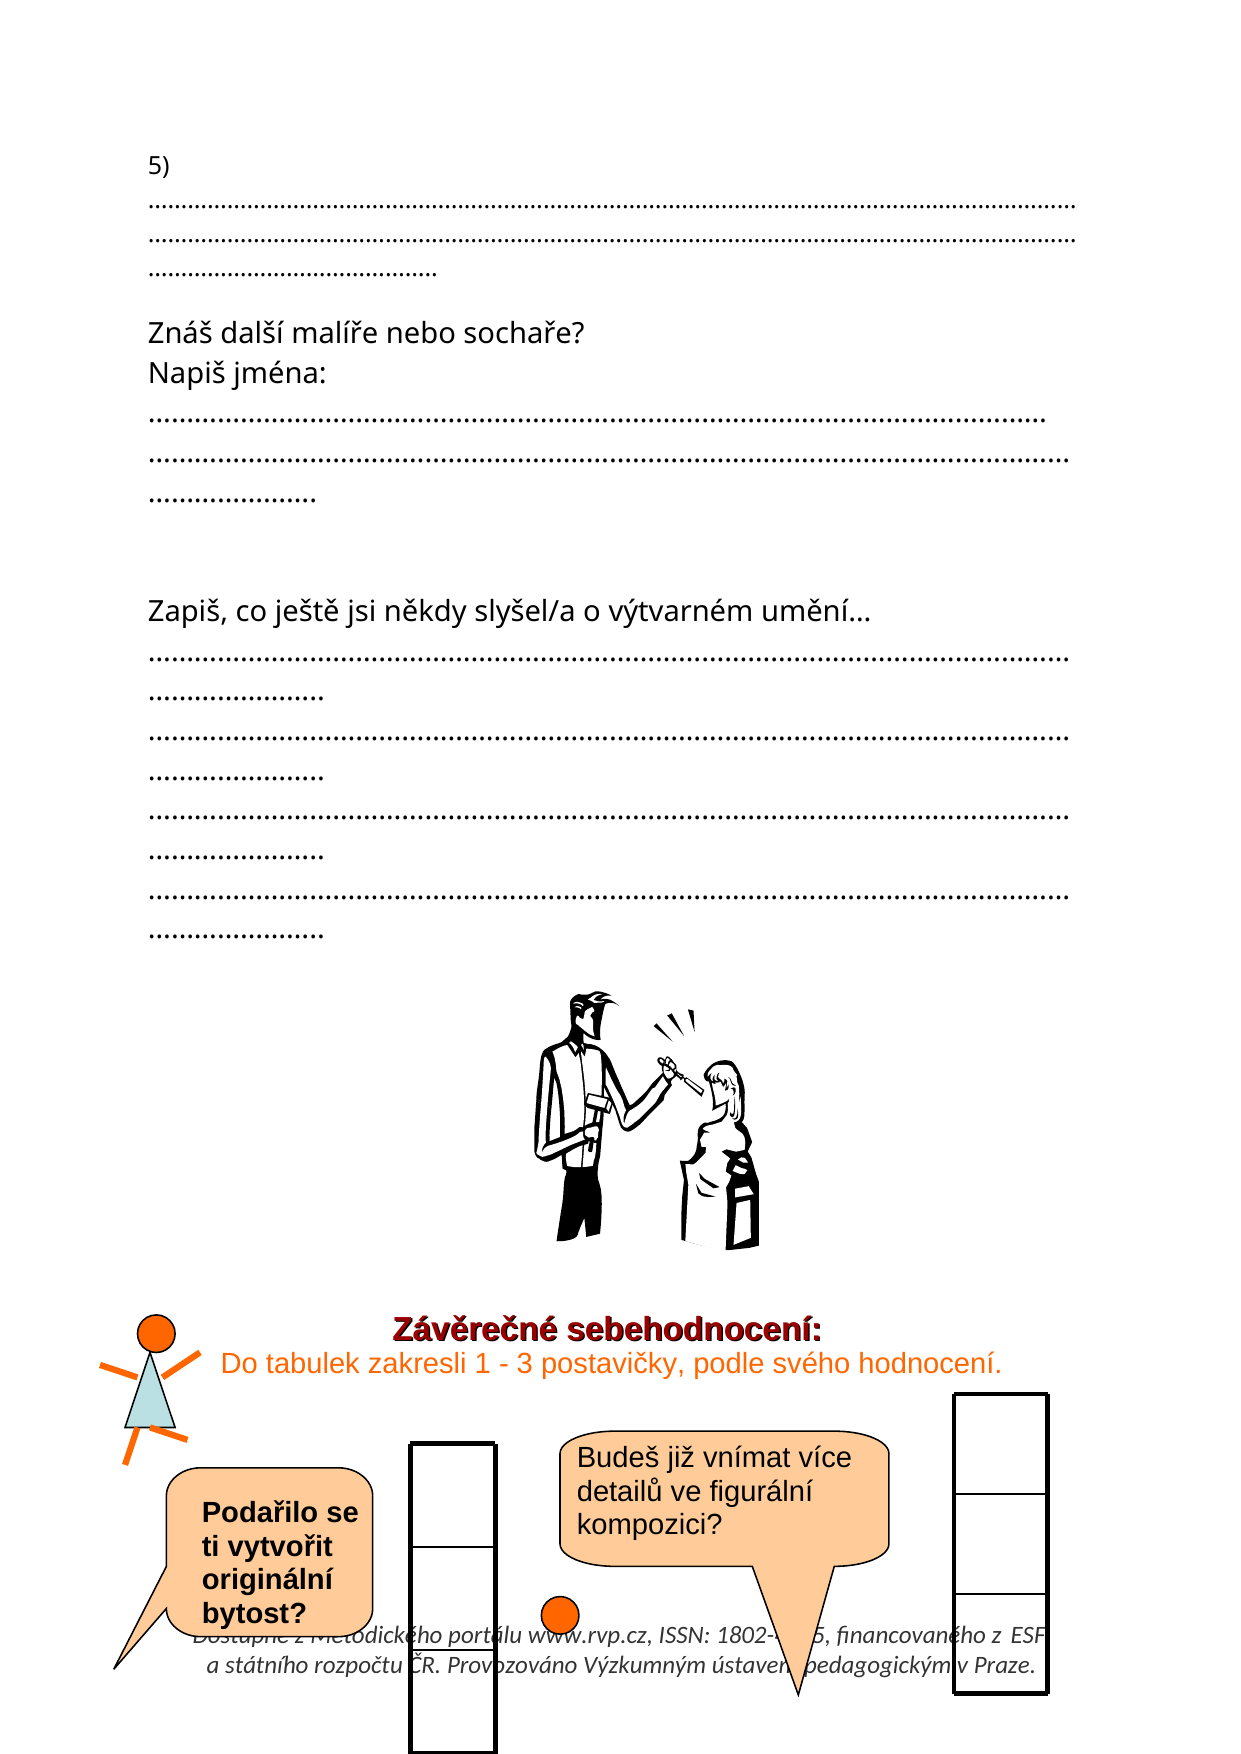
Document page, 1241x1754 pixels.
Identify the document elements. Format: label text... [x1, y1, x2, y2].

text Budeš již vnímat více detailů ve figurální kompozici? [577, 1440, 906, 1541]
text Znáš další malíře nebo sochaře? [148, 312, 1092, 352]
text Do tabulek zakresli 1 - 3 postavičky, podle svého hodnocení. [220, 1347, 1087, 1380]
text Podařilo se ti vytvořit originální bytost? [202, 1495, 366, 1629]
text ……………………………………………………………………………………………………………………………. [148, 431, 1092, 511]
text …………………………………………………………………………………………………………………………….. [148, 630, 1092, 709]
text …………………………………………………………………………………………………………………………….. [148, 868, 1092, 947]
text …………………………………………………………………………………………………………………………….. [148, 709, 1092, 788]
text Závěrečné sebehodnocení: [239, 1309, 975, 1347]
text 5)……………………………………………………………………………………………………………………………………………………………………………………………………………………………………………………………………………………………….. [148, 148, 1092, 284]
text …………………………………………………………………………………………………………………………….. [148, 788, 1092, 868]
text Zapiš, co ještě jsi někdy slyšel/a o výtvarném umění… [148, 590, 1092, 630]
text Napiš jména:……………………………………………………………………………………………………… [148, 352, 1092, 431]
